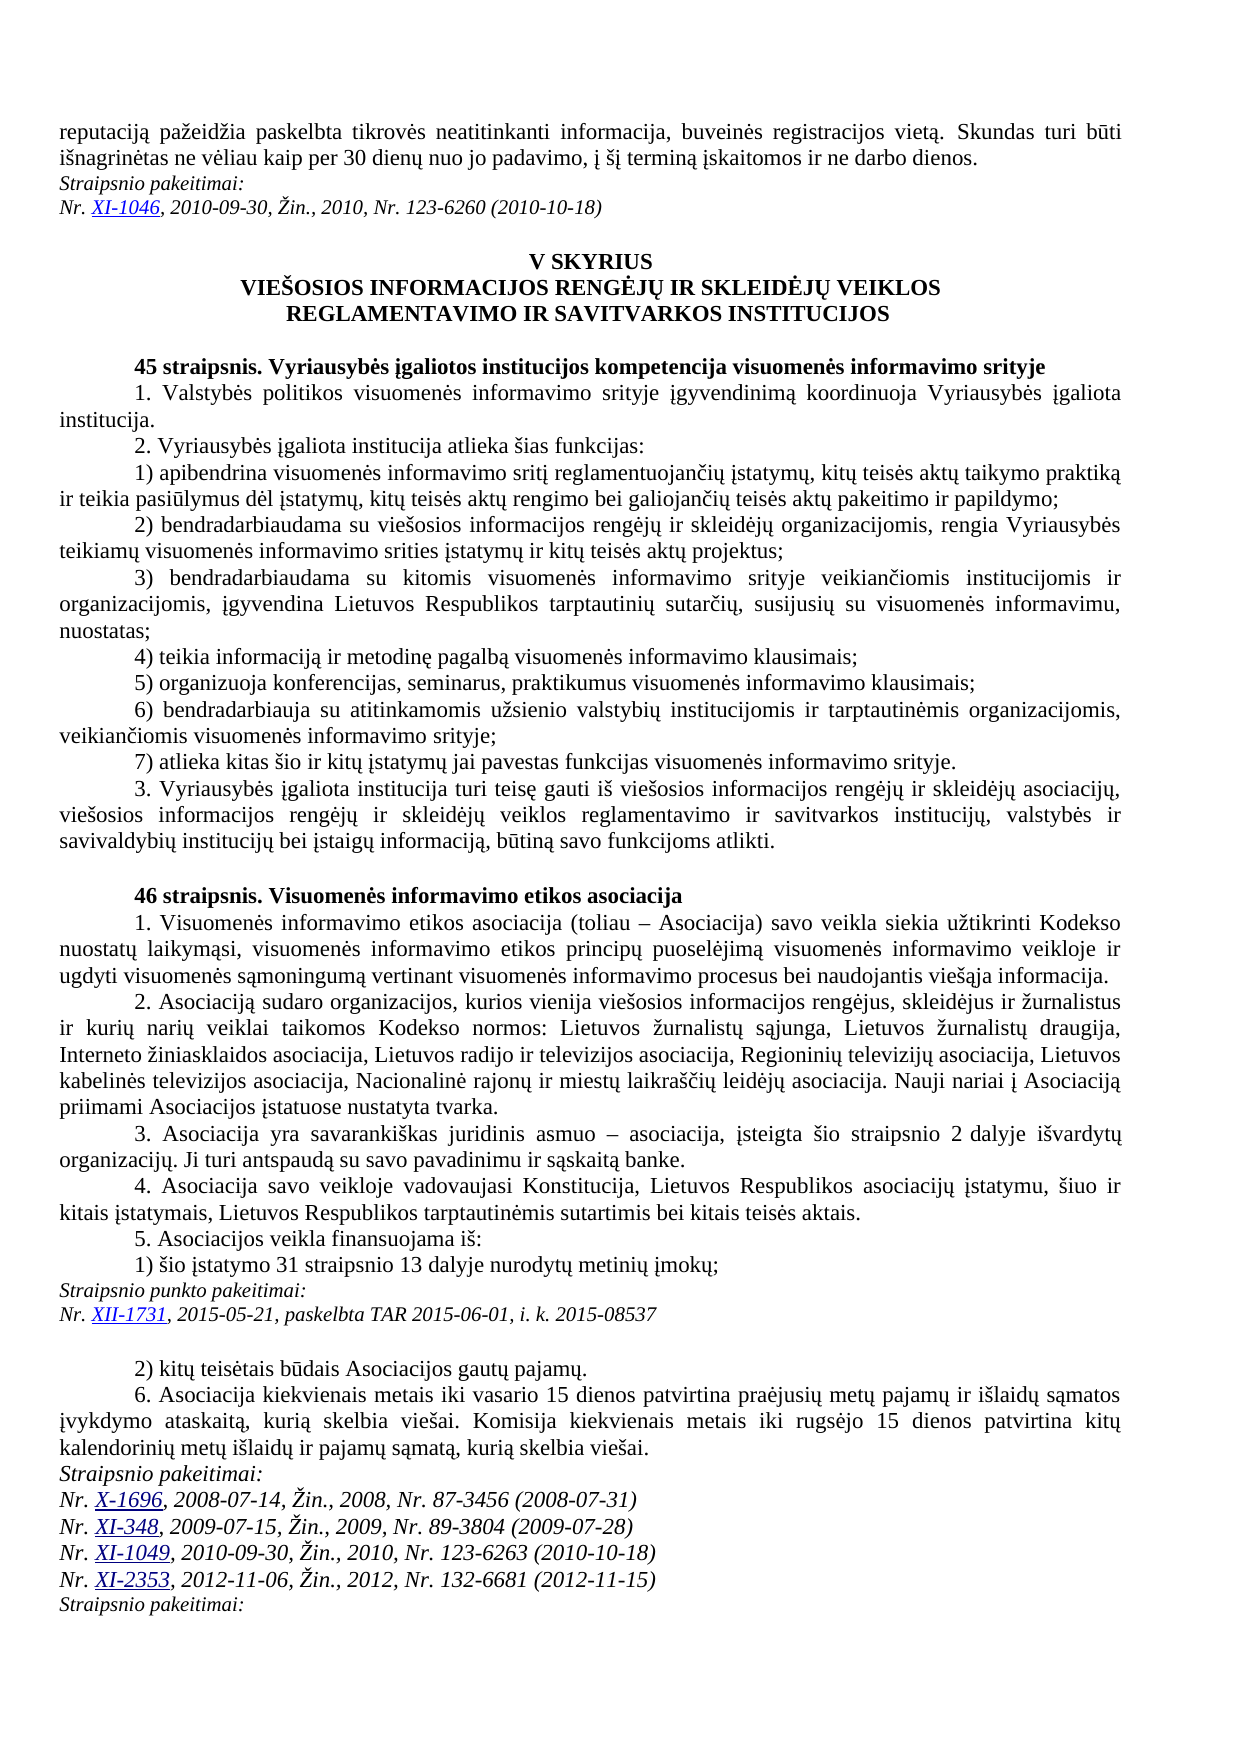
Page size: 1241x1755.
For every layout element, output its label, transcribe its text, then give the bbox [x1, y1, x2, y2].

text 3) bendradarbiaudama su kitomis visuomenės informavimo srityje veikiančiomis institucijomis ir organizacijomis, įgyvendina Lietuvos Respublikos tarptautinių sutarčių, susijusių su visuomenės informavimu, nuostatas; [59, 564, 1122, 643]
text 4. Asociacija savo veikloje vadovaujasi Konstitucija, Lietuvos Respublikos asociacijų įstatymu, šiuo ir kitais įstatymais, Lietuvos Respublikos tarptautinėmis sutartimis bei kitais teisės aktais. [59, 1172, 1122, 1225]
text 5) organizuoja konferencijas, seminarus, praktikumus visuomenės informavimo klausimais; [59, 669, 1122, 696]
text Straipsnio punkto pakeitimai: [59, 1278, 1122, 1302]
text Nr. XI-1046, 2010-09-30, Žin., 2010, Nr. 123-6260 (2010-10-18) [59, 195, 1122, 219]
text 2. Vyriausybės įgaliota institucija atlieka šias funkcijas: [59, 432, 1122, 458]
text 1. Visuomenės informavimo etikos asociacija (toliau – Asociacija) savo veikla siekia užtikrinti Kodekso nuostatų laikymąsi, visuomenės informavimo etikos principų puoselėjimą visuomenės informavimo veikloje ir ugdyti visuomenės sąmoningumą vertinant visuomenės informavimo procesus bei naudojantis viešąja informacija. [59, 909, 1122, 988]
text Straipsnio pakeitimai: [59, 171, 1122, 195]
text Nr. XII-1731, 2015-05-21, paskelbta TAR 2015-06-01, i. k. 2015-08537 [59, 1302, 1122, 1326]
text 45 straipsnis. Vyriausybės įgaliotos institucijos kompetencija visuomenės informavimo srityje [134, 353, 1122, 379]
subtitle REGlamentavimo IR savitvarkos institucijos [59, 300, 1122, 327]
text 3. Asociacija yra savarankiškas juridinis asmuo – asociacija, įsteigta šio straipsnio 2 dalyje išvardytų organizacijų. Ji turi antspaudą su savo pavadinimu ir sąskaitą banke. [59, 1120, 1122, 1172]
text 6) bendradarbiauja su atitinkamomis užsienio valstybių institucijomis ir tarptautinėmis organizacijomis, veikiančiomis visuomenės informavimo srityje; [59, 696, 1122, 748]
text 7) atlieka kitas šio ir kitų įstatymų jai pavestas funkcijas visuomenės informavimo srityje. [59, 748, 1122, 775]
text 2. Asociaciją sudaro organizacijos, kurios vienija viešosios informacijos rengėjus, skleidėjus ir žurnalistus ir kurių narių veiklai taikomos Kodekso normos: Lietuvos žurnalistų sąjunga, Lietuvos žurnalistų draugija, Interneto žiniasklaidos asociacija, Lietuvos radijo ir televizijos asociacija, Regioninių televizijų asociacija, Lietuvos kabelinės televizijos asociacija, Nacionalinė rajonų ir miestų laikraščių leidėjų asociacija. Nauji nariai į Asociaciją priimami Asociacijos įstatuose nustatyta tvarka. [59, 988, 1122, 1120]
text Straipsnio pakeitimai: [59, 1592, 1122, 1616]
text 2) bendradarbiaudama su viešosios informacijos rengėjų ir skleidėjų organizacijomis, rengia Vyriausybės teikiamų visuomenės informavimo srities įstatymų ir kitų teisės aktų projektus; [59, 511, 1122, 564]
text 6. Asociacija kiekvienais metais iki vasario 15 dienos patvirtina praėjusių metų pajamų ir išlaidų sąmatos įvykdymo ataskaitą, kurią skelbia viešai. Komisija kiekvienais metais iki rugsėjo 15 dienos patvirtina kitų kalendorinių metų išlaidų ir pajamų sąmatą, kurią skelbia viešai. [59, 1381, 1122, 1460]
text 4) teikia informaciją ir metodinę pagalbą visuomenės informavimo klausimais; [59, 643, 1122, 669]
text 3. Vyriausybės įgaliota institucija turi teisę gauti iš viešosios informacijos rengėjų ir skleidėjų asociacijų, viešosios informacijos rengėjų ir skleidėjų veiklos reglamentavimo ir savitvarkos institucijų, valstybės ir savivaldybių institucijų bei įstaigų informaciją, būtiną savo funkcijoms atlikti. [59, 775, 1122, 854]
text 1) šio įstatymo 31 straipsnio 13 dalyje nurodytų metinių įmokų; [59, 1252, 1122, 1278]
subtitle Viešosios informacijos RENGĖJŲ IR SKLEIDĖJŲ VEIKLOS [59, 274, 1122, 300]
text reputaciją pažeidžia paskelbta tikrovės neatitinkanti informacija, buveinės registracijos vietą. Skundas turi būti išnagrinėtas ne vėliau kaip per 30 dienų nuo jo padavimo, į šį terminą įskaitomos ir ne darbo dienos. [59, 118, 1122, 171]
text Straipsnio pakeitimai: [59, 1460, 1122, 1487]
text Nr. XI-348, 2009-07-15, Žin., 2009, Nr. 89-3804 (2009-07-28) [59, 1513, 1122, 1539]
text Nr. X-1696, 2008-07-14, Žin., 2008, Nr. 87-3456 (2008-07-31) [59, 1487, 1122, 1513]
text 2) kitų teisėtais būdais Asociacijos gautų pajamų. [59, 1355, 1122, 1381]
text Nr. XI-1049, 2010-09-30, Žin., 2010, Nr. 123-6263 (2010-10-18) [59, 1539, 1122, 1566]
text Nr. XI-2353, 2012-11-06, Žin., 2012, Nr. 132-6681 (2012-11-15) [59, 1566, 1122, 1592]
text 46 straipsnis. Visuomenės informavimo etikos asociacija [59, 883, 1122, 909]
text 1. Valstybės politikos visuomenės informavimo srityje įgyvendinimą koordinuoja Vyriausybės įgaliota institucija. [59, 379, 1122, 432]
text 5. Asociacijos veikla finansuojama iš: [59, 1225, 1122, 1252]
subtitle V SKYRIUS [59, 248, 1122, 274]
text 1) apibendrina visuomenės informavimo sritį reglamentuojančių įstatymų, kitų teisės aktų taikymo praktiką ir teikia pasiūlymus dėl įstatymų, kitų teisės aktų rengimo bei galiojančių teisės aktų pakeitimo ir papildymo; [59, 458, 1122, 511]
